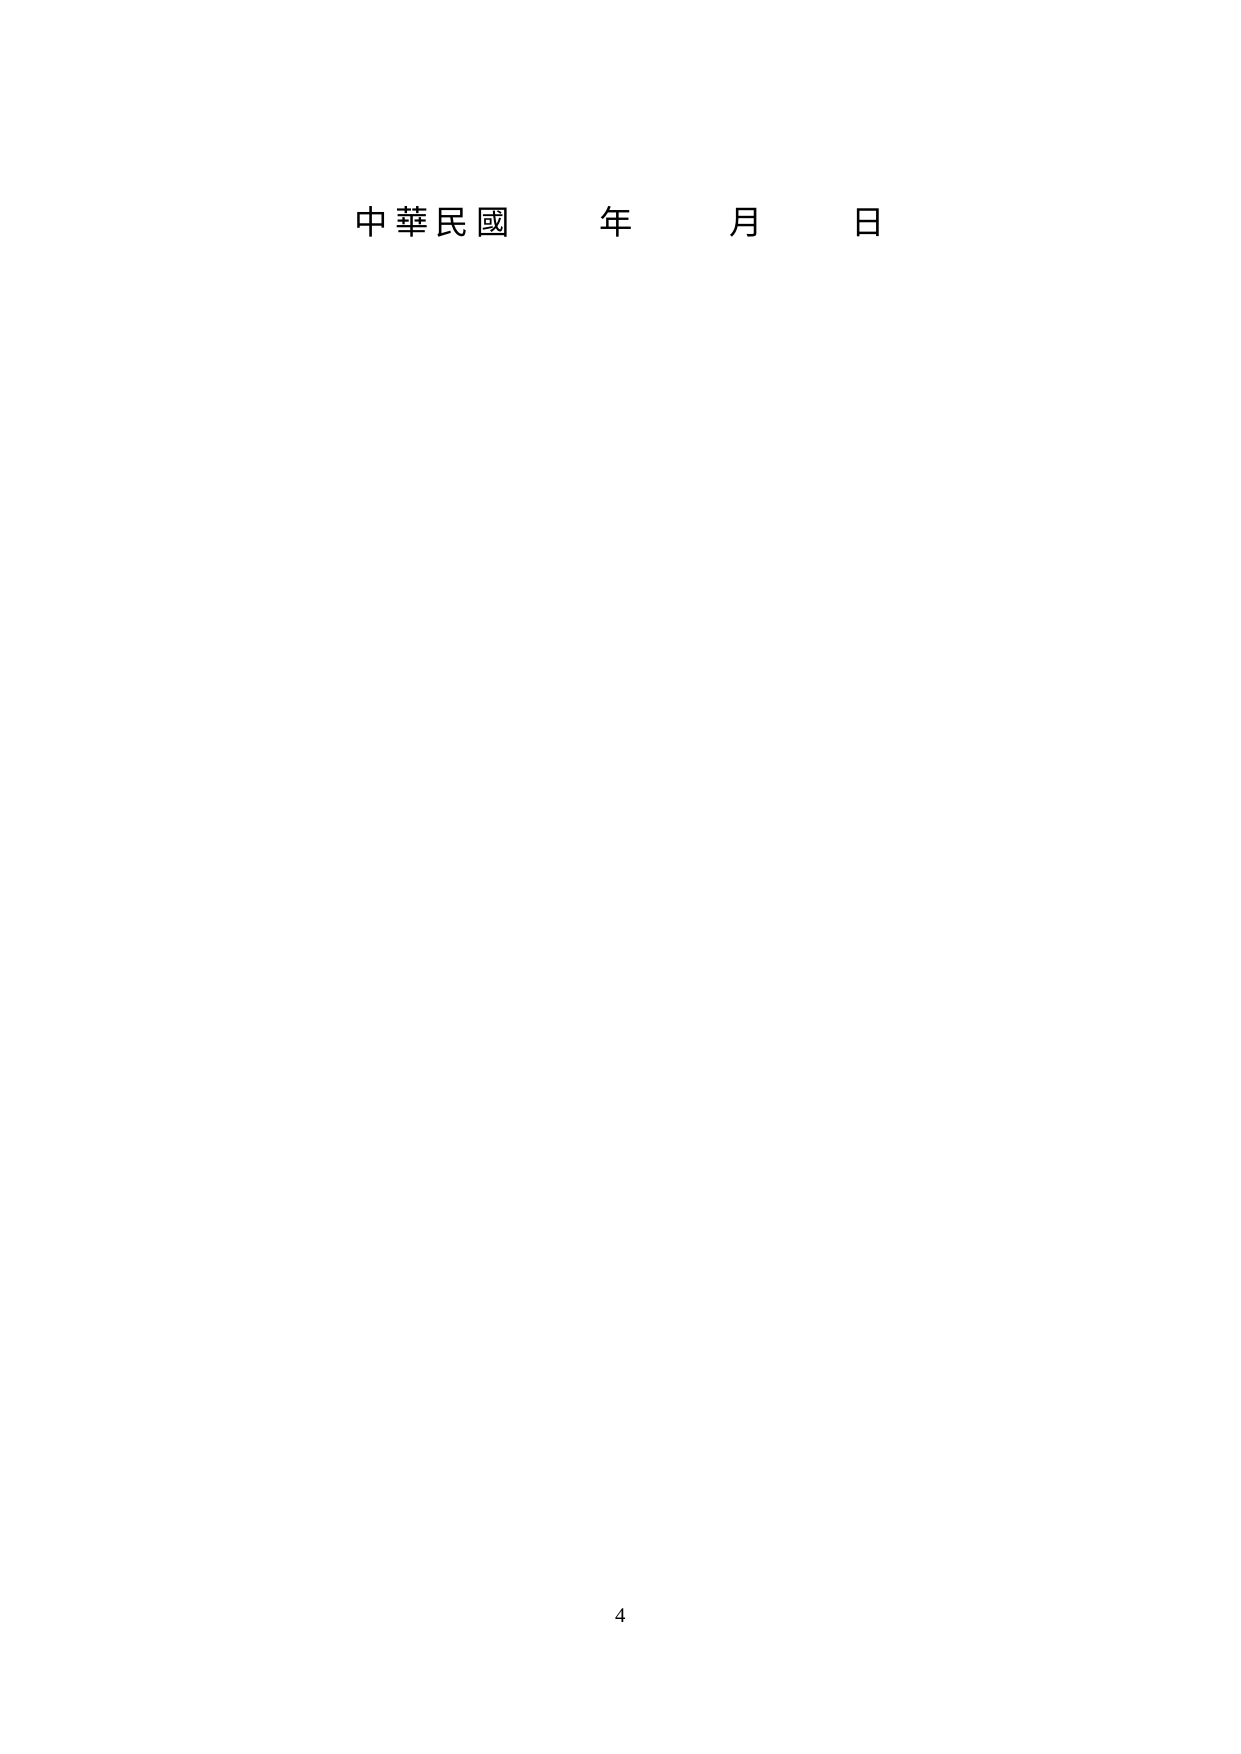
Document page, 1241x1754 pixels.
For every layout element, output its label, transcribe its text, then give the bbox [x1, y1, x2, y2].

text 中 華 民 國 年 月 日 [148, 196, 1092, 244]
